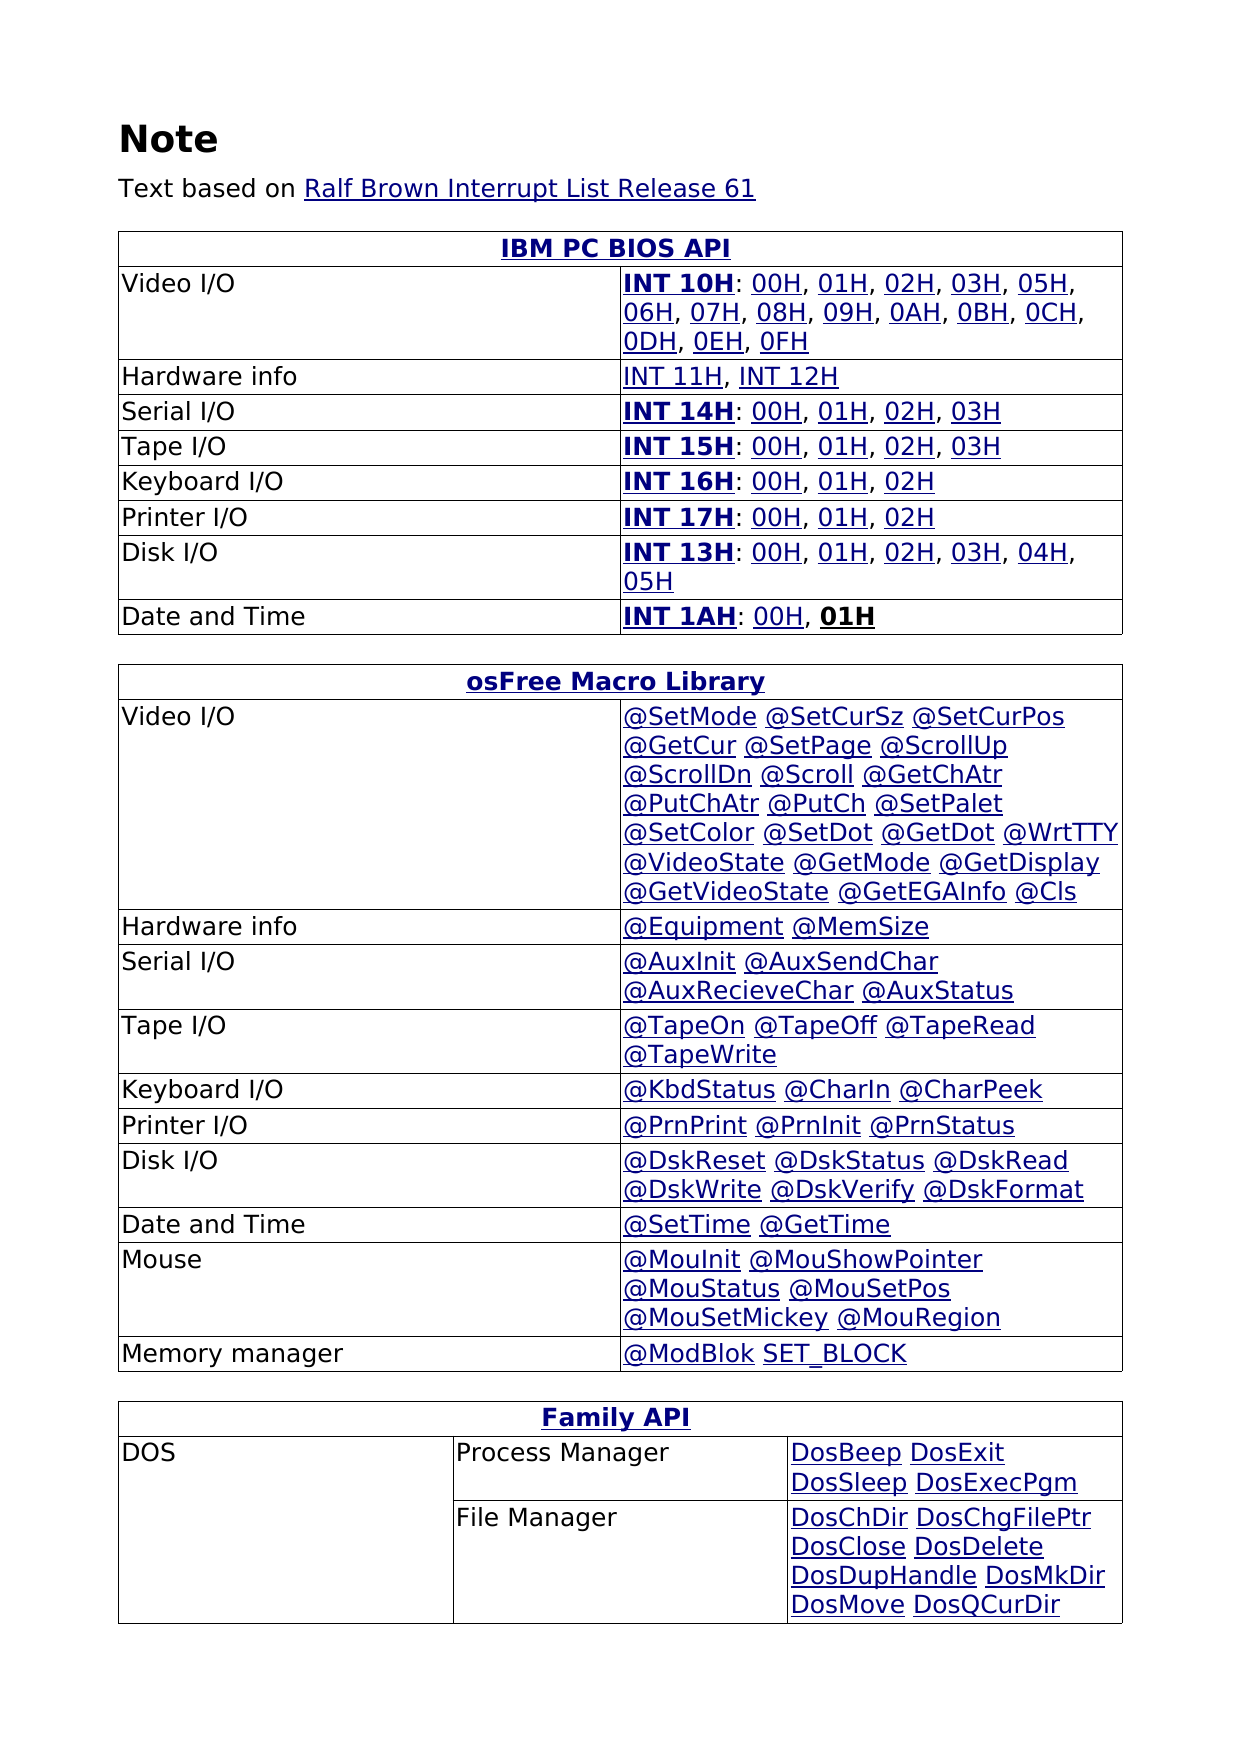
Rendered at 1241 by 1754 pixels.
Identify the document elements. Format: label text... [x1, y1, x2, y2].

table_cell @TapeOn @TapeOff @TapeRead @TapeWrite [621, 1010, 1122, 1073]
table_cell Mouse [119, 1243, 620, 1336]
table_cell Hardware info [119, 910, 620, 944]
table_cell INT 17H: 00H, 01H, 02H [621, 501, 1122, 535]
table_cell Serial I/O [119, 945, 620, 1008]
table_cell @AuxInit @AuxSendChar @AuxRecieveChar @AuxStatus [621, 945, 1122, 1008]
table_cell Memory manager [119, 1337, 620, 1371]
table_cell DosChDir DosChgFilePtr DosClose DosDelete DosDupHandle DosMkDir DosMove DosQCurDir [788, 1501, 1122, 1622]
table_cell @ModBlok SET_BLOCK [621, 1337, 1122, 1371]
table_cell @SetMode @SetCurSz @SetCurPos @GetCur @SetPage @ScrollUp @ScrollDn @Scroll @GetChAtr @PutChAtr @PutCh @SetPalet @SetColor @SetDot @GetDot @WrtTTY @VideoState @GetMode @GetDisplay @GetVideoState @GetEGAInfo @Cls [621, 700, 1122, 909]
table_cell @KbdStatus @CharIn @CharPeek [621, 1074, 1122, 1108]
table_cell Date and Time [119, 1208, 620, 1242]
table_cell Hardware info [119, 360, 620, 394]
table_cell Disk I/O [119, 536, 620, 599]
table_cell Disk I/O [119, 1144, 620, 1207]
table_cell INT 16H: 00H, 01H, 02H [621, 466, 1122, 500]
table_cell INT 1AH: 00H, 01H [621, 600, 1122, 634]
table_cell Printer I/O [119, 501, 620, 535]
table_cell INT 15H: 00H, 01H, 02H, 03H [621, 431, 1122, 464]
text Text based on Ralf Brown Interrupt List Release 61 [118, 174, 1122, 203]
table_header osFree Macro Library [119, 665, 1122, 699]
table_cell Tape I/O [119, 1010, 620, 1073]
table_cell DosBeep DosExit DosSleep DosExecPgm [788, 1437, 1122, 1500]
subtitle Note [118, 118, 1122, 162]
table_cell Keyboard I/O [119, 1074, 620, 1108]
table_cell @SetTime @GetTime [621, 1208, 1122, 1242]
table_cell @PrnPrint @PrnInit @PrnStatus [621, 1109, 1122, 1143]
table_cell INT 10H: 00H, 01H, 02H, 03H, 05H, 06H, 07H, 08H, 09H, 0AH, 0BH, 0CH, 0DH, 0EH, 0FH [621, 267, 1122, 359]
table_cell Video I/O [119, 700, 620, 909]
table_cell INT 13H: 00H, 01H, 02H, 03H, 04H, 05H [621, 536, 1122, 599]
table_cell Video I/O [119, 267, 620, 359]
table_cell Date and Time [119, 600, 620, 634]
table_cell INT 14H: 00H, 01H, 02H, 03H [621, 395, 1122, 429]
table_cell Tape I/O [119, 431, 620, 464]
table_cell File Manager [454, 1501, 787, 1622]
table_cell Printer I/O [119, 1109, 620, 1143]
table_cell Serial I/O [119, 395, 620, 429]
table_cell @DskReset @DskStatus @DskRead @DskWrite @DskVerify @DskFormat [621, 1144, 1122, 1207]
table_cell INT 11H, INT 12H [621, 360, 1122, 394]
table_cell DOS [119, 1437, 453, 1622]
table_header Family API [119, 1402, 1122, 1436]
table_cell @MouInit @MouShowPointer @MouStatus @MouSetPos @MouSetMickey @MouRegion [621, 1243, 1122, 1336]
table_cell Keyboard I/O [119, 466, 620, 500]
table_cell @Equipment @MemSize [621, 910, 1122, 944]
table_cell Process Manager [454, 1437, 787, 1500]
table_header IBM PC BIOS API [119, 232, 1122, 266]
